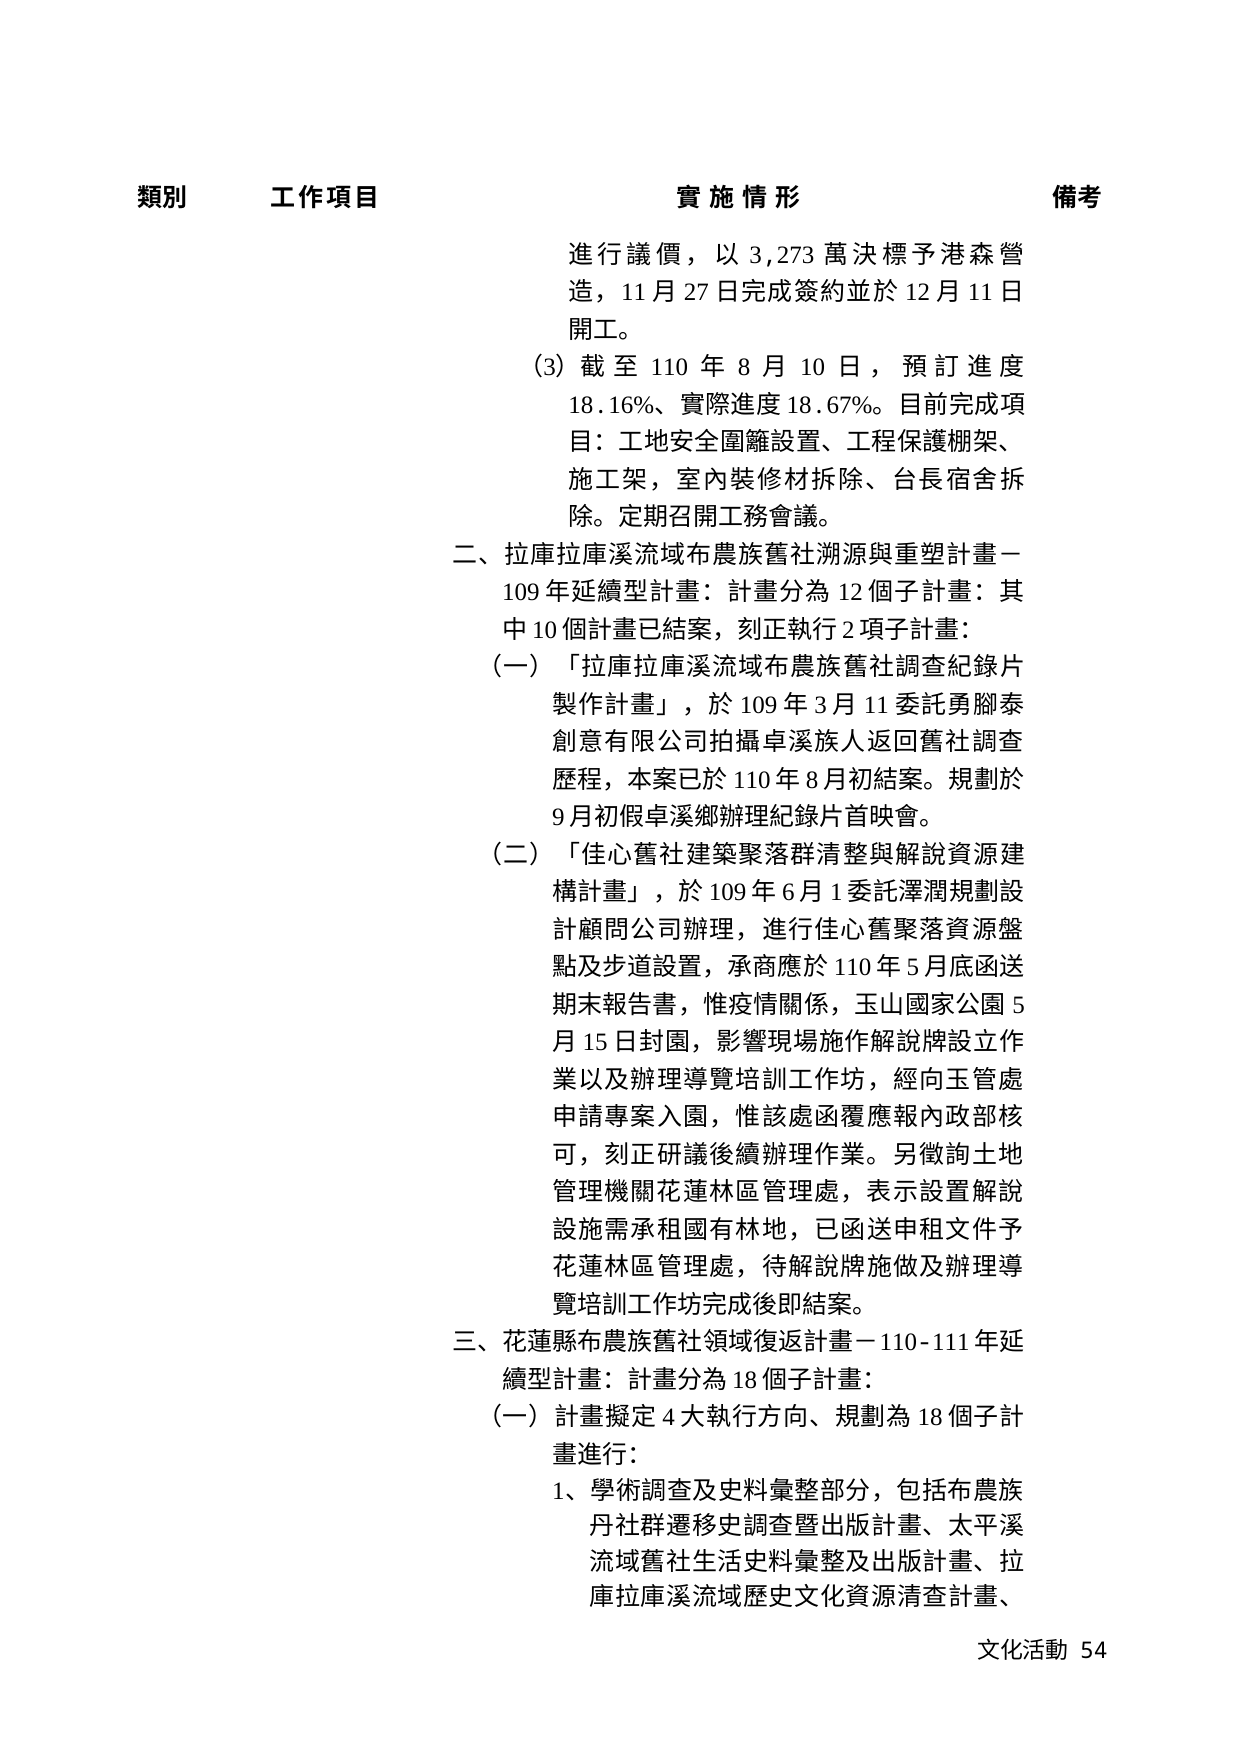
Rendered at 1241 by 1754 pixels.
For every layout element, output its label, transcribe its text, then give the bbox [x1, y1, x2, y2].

table_header 工作項目 [207, 165, 443, 224]
table_cell [1034, 225, 1122, 1621]
table_cell [207, 225, 443, 1621]
table_cell [118, 225, 207, 1621]
table_cell 進行議價，以3,273萬決標予港森營造，11月27日完成簽約並於12月11日開工。 截至110年8月10日，預訂進度18.16%、實際進度18.67%。目前完成項目：工地安全圍籬設置、工程保護棚架、施工架，室內裝修材拆除、台長宿舍拆除。定期召開工務會議。 二、拉庫拉庫溪流域布農族舊社溯源與重塑計畫－109年延續型計畫：計畫分為12個子計畫：其中10個計畫已結案，刻正執行2項子計畫： （一）「拉庫拉庫溪流域布農族舊社調查紀錄片製作計畫」，於109年3月11委託勇腳泰創意有限公司拍攝卓溪族人返回舊社調查歷程，本案已於110年8月初結案。規劃於9月初假卓溪鄉辦理紀錄片首映會。 （二）「佳心舊社建築聚落群清整與解說資源建構計畫」，於109年6月1委託澤潤規劃設計顧問公司辦理，進行佳心舊聚落資源盤點及步道設置，承商應於110年5月底函送期末報告書，惟疫情關係，玉山國家公園5月15日封園，影響現場施作解說牌設立作業以及辦理導覽培訓工作坊，經向玉管處申請專案入園，惟該處函覆應報內政部核可，刻正研議後續辦理作業。另徵詢土地管理機關花蓮林區管理處，表示設置解說設施需承租國有林地，已函送申租文件予花蓮林區管理處，待解說牌施做及辦理導覽培訓工作坊完成後即結案。 三、花蓮縣布農族舊社領域復返計畫－110-111年延續型計畫：計畫分為18個子計畫： （一）計畫擬定4大執行方向、規劃為18個子計畫進行： 1、學術調查及史料彙整部分，包括布農族丹社群遷移史調查暨出版計畫、太平溪流域舊社生活史料彙整及出版計畫、拉庫拉庫溪流域歷史文化資源清查計畫、 [443, 225, 1033, 1621]
table_header 備考 [1034, 165, 1122, 224]
table_header 類別 [118, 165, 207, 224]
table_header 實施情形 [443, 165, 1033, 224]
